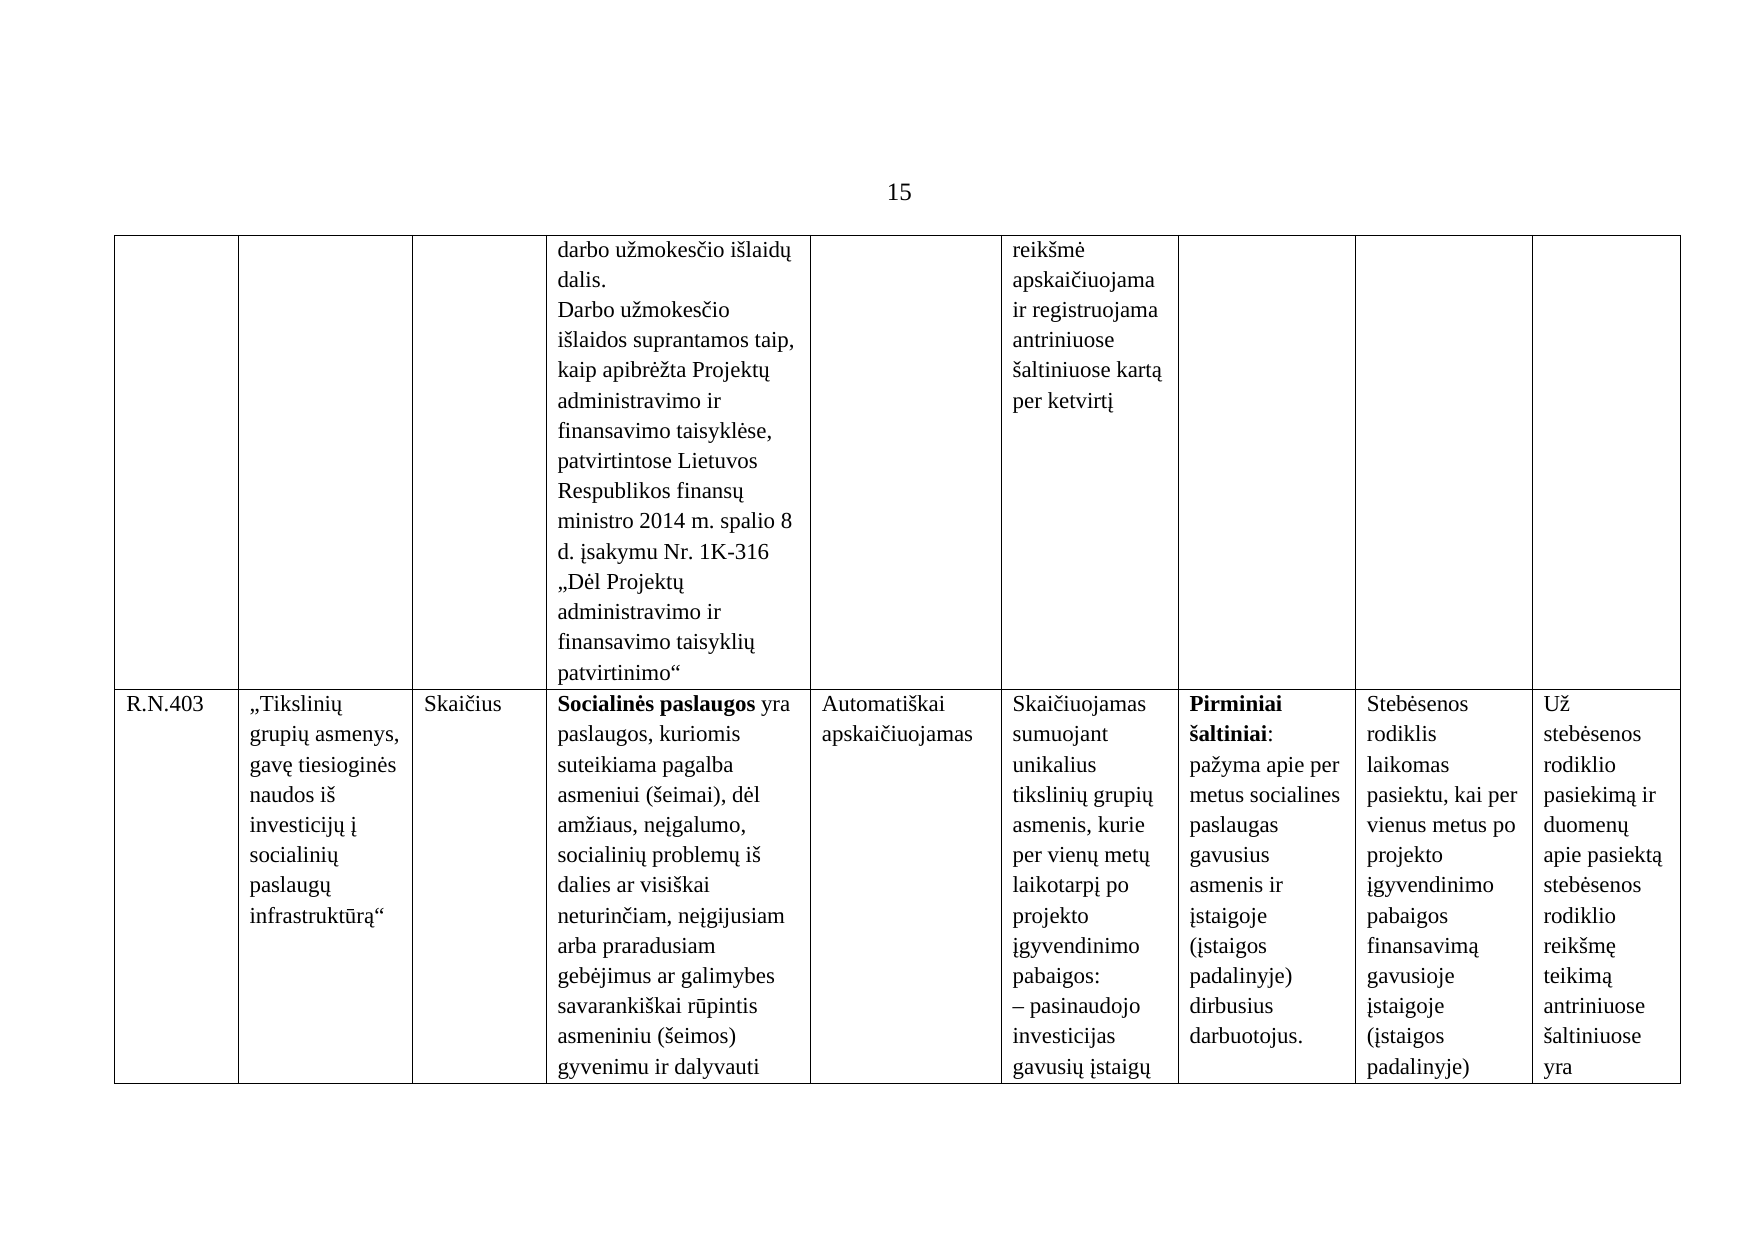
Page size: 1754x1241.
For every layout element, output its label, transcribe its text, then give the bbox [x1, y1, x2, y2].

table_cell Už stebėsenos rodiklio pasiekimą ir duomenų apie pasiektą stebėsenos rodiklio reikšmę teikimą antriniuose šaltiniuose yra [1533, 690, 1680, 1083]
table_cell [1533, 236, 1680, 689]
table_cell darbo užmokesčio išlaidų dalis. Darbo užmokesčio išlaidos suprantamos taip, kaip apibrėžta Projektų administravimo ir finansavimo taisyklėse, patvirtintose Lietuvos Respublikos finansų ministro 2014 m. spalio 8 d. įsakymu Nr. 1K-316 „Dėl Projektų administravimo ir finansavimo taisyklių patvirtinimo“ [547, 236, 810, 689]
table_cell Socialinės paslaugos yra paslaugos, kuriomis suteikiama pagalba asmeniui (šeimai), dėl amžiaus, neįgalumo, socialinių problemų iš dalies ar visiškai neturinčiam, neįgijusiam arba praradusiam gebėjimus ar galimybes savarankiškai rūpintis asmeniniu (šeimos) gyvenimu ir dalyvauti [547, 690, 810, 1083]
table_cell [413, 236, 546, 689]
table_cell [239, 236, 412, 689]
table_cell Automatiškai apskaičiuojamas [811, 690, 1001, 1083]
table_cell Skaičius [413, 690, 546, 1083]
table_cell R.N.403 [115, 690, 238, 1083]
table_cell [811, 236, 1001, 689]
table_cell reikšmė apskaičiuojama ir registruojama antriniuose šaltiniuose kartą per ketvirtį [1002, 236, 1178, 689]
table_cell [1179, 236, 1355, 689]
table_cell „Tikslinių grupių asmenys, gavę tiesioginės naudos iš investicijų į socialinių paslaugų infrastruktūrą“ [239, 690, 412, 1083]
table_cell Skaičiuojamas sumuojant unikalius tikslinių grupių asmenis, kurie per vienų metų laikotarpį po projekto įgyvendinimo pabaigos: – pasinaudojo investicijas gavusių įstaigų [1002, 690, 1178, 1083]
table_cell [1356, 236, 1532, 689]
table_cell Stebėsenos rodiklis laikomas pasiektu, kai per vienus metus po projekto įgyvendinimo pabaigos finansavimą gavusioje įstaigoje (įstaigos padalinyje) [1356, 690, 1532, 1083]
table_cell Pirminiai šaltiniai: pažyma apie per metus socialines paslaugas gavusius asmenis ir įstaigoje (įstaigos padalinyje) dirbusius darbuotojus. [1179, 690, 1355, 1083]
table_cell [115, 236, 238, 689]
